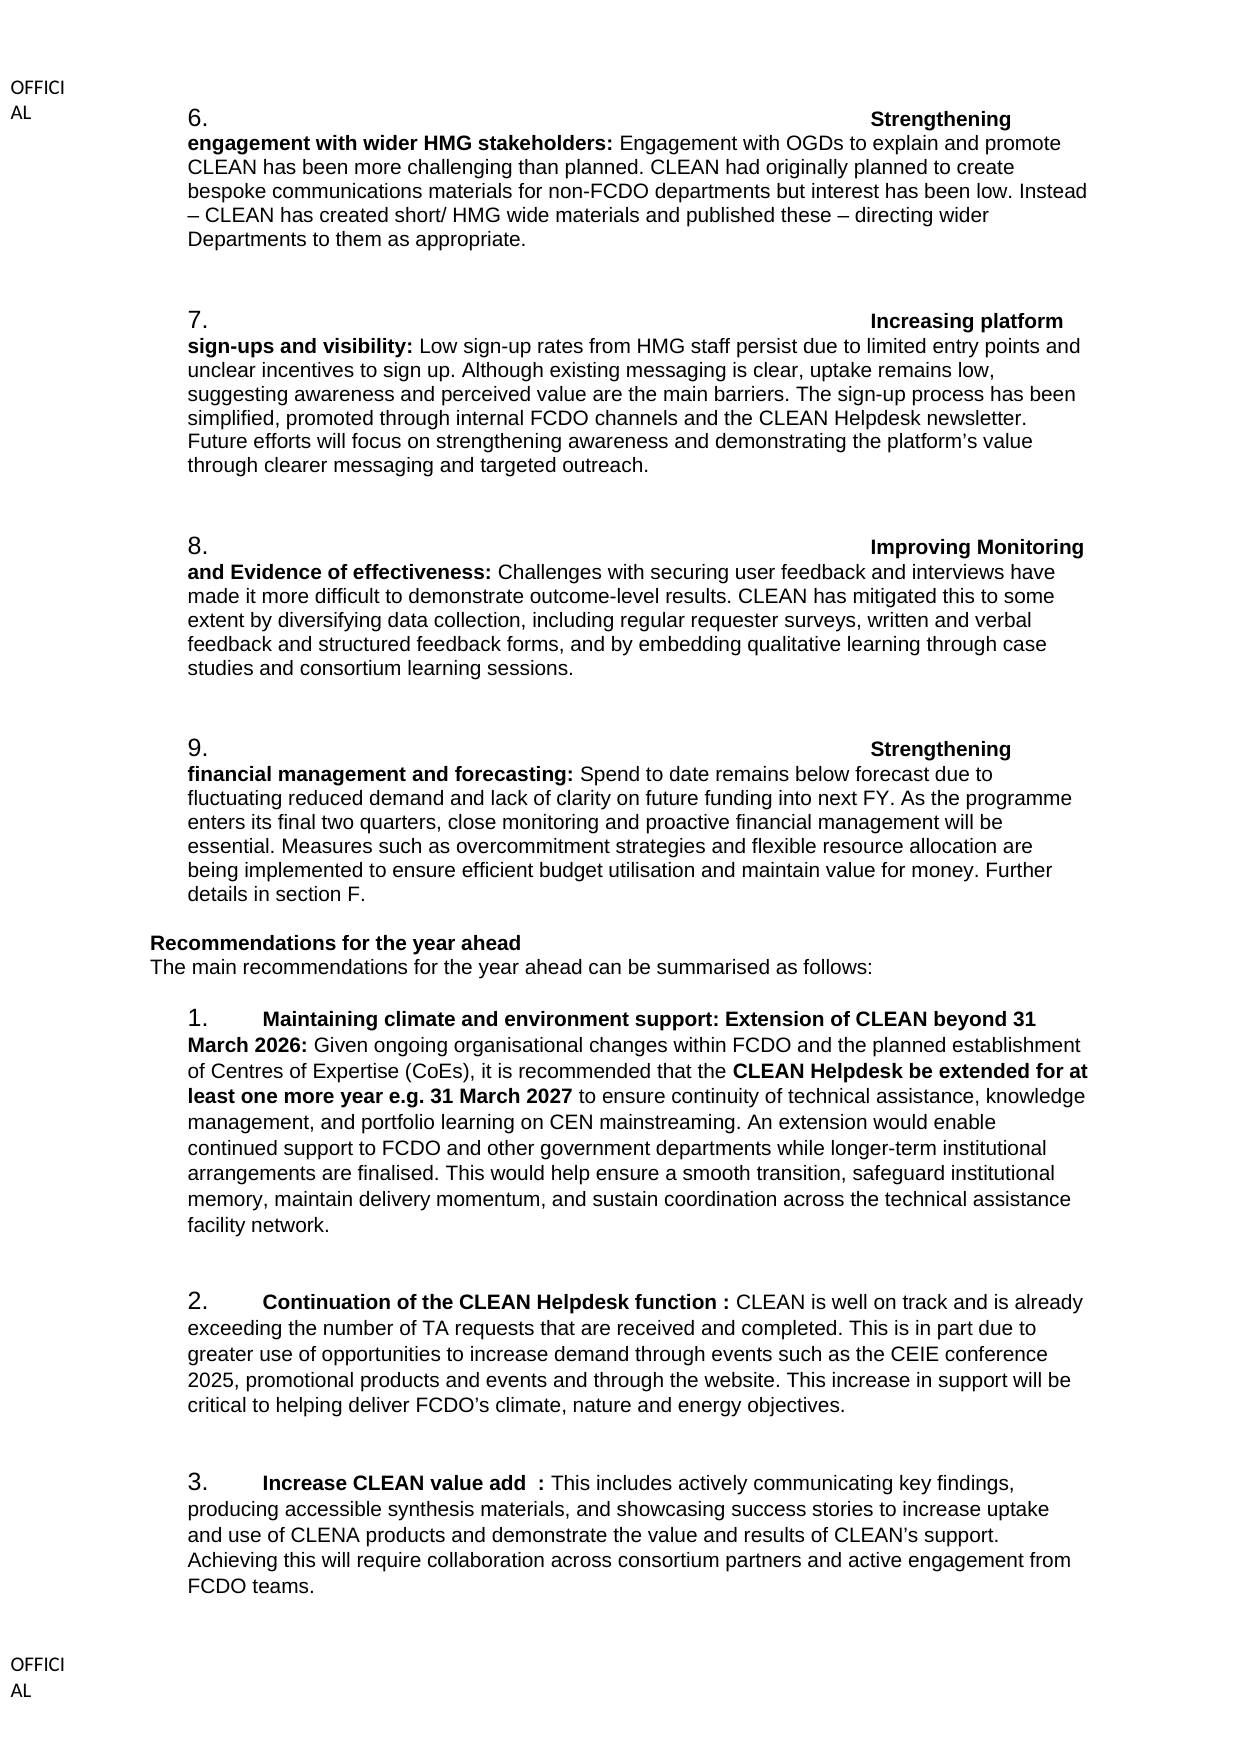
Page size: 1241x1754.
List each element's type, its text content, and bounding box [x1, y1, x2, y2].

list Maintaining climate and environment support: Extension of CLEAN beyond 31 March 2026: Given ongoing organisational changes within FCDO and the planned establishment of Centres of Expertise (CoEs), it is recommended that the CLEAN Helpdesk be extended for at least one more year e.g. 31 March 2027 to ensure continuity of technical assistance, knowledge management, and portfolio learning on CEN mainstreaming. An extension would enable continued support to FCDO and other government departments while longer-term institutional arrangements are finalised. This would help ensure a smooth transition, safeguard institutional memory, maintain delivery momentum, and sustain coordination across the technical assistance facility network. [187, 1003, 1090, 1267]
list Increase CLEAN value add : This includes actively communicating key findings, producing accessible synthesis materials, and showcasing success stories to increase uptake and use of CLENA products and demonstrate the value and results of CLEAN’s support. Achieving this will require collaboration across consortium partners and active engagement from FCDO teams. [187, 1466, 1090, 1628]
list Improving Monitoring and Evidence of effectiveness: Challenges with securing user feedback and interviews have made it more difficult to demonstrate outcome-level results. CLEAN has mitigated this to some extent by diversifying data collection, including regular requester surveys, written and verbal feedback and structured feedback forms, and by embedding qualitative learning through case studies and consortium learning sessions. [187, 531, 1090, 708]
list Increasing platform sign-ups and visibility: Low sign-up rates from HMG staff persist due to limited entry points and unclear incentives to sign up. Although existing messaging is clear, uptake remains low, suggesting awareness and perceived value are the main barriers. The sign-up process has been simplified, promoted through internal FCDO channels and the CLEAN Helpdesk newsletter. Future efforts will focus on strengthening awareness and demonstrating the platform’s value through clearer messaging and targeted outreach. [187, 305, 1090, 506]
text The main recommendations for the year ahead can be summarised as follows: [150, 955, 1090, 979]
text Recommendations for the year ahead [150, 931, 1090, 955]
list Continuation of the CLEAN Helpdesk function : CLEAN is well on track and is already exceeding the number of TA requests that are received and completed. This is in part due to greater use of opportunities to increase demand through events such as the CEIE conference 2025, promotional products and events and through the website. This increase in support will be critical to helping deliver FCDO’s climate, nature and energy objectives. [187, 1286, 1090, 1448]
list Strengthening financial management and forecasting: Spend to date remains below forecast due to fluctuating reduced demand and lack of clarity on future funding into next FY. As the programme enters its final two quarters, close monitoring and proactive financial management will be essential. Measures such as overcommitment strategies and flexible resource allocation are being implemented to ensure efficient budget utilisation and maintain value for money. Further details in section F. [187, 733, 1090, 906]
list Strengthening engagement with wider HMG stakeholders: Engagement with OGDs to explain and promote CLEAN has been more challenging than planned. CLEAN had originally planned to create bespoke communications materials for non-FCDO departments but interest has been low. Instead – CLEAN has created short/ HMG wide materials and published these – directing wider Departments to them as appropriate. [187, 102, 1090, 280]
